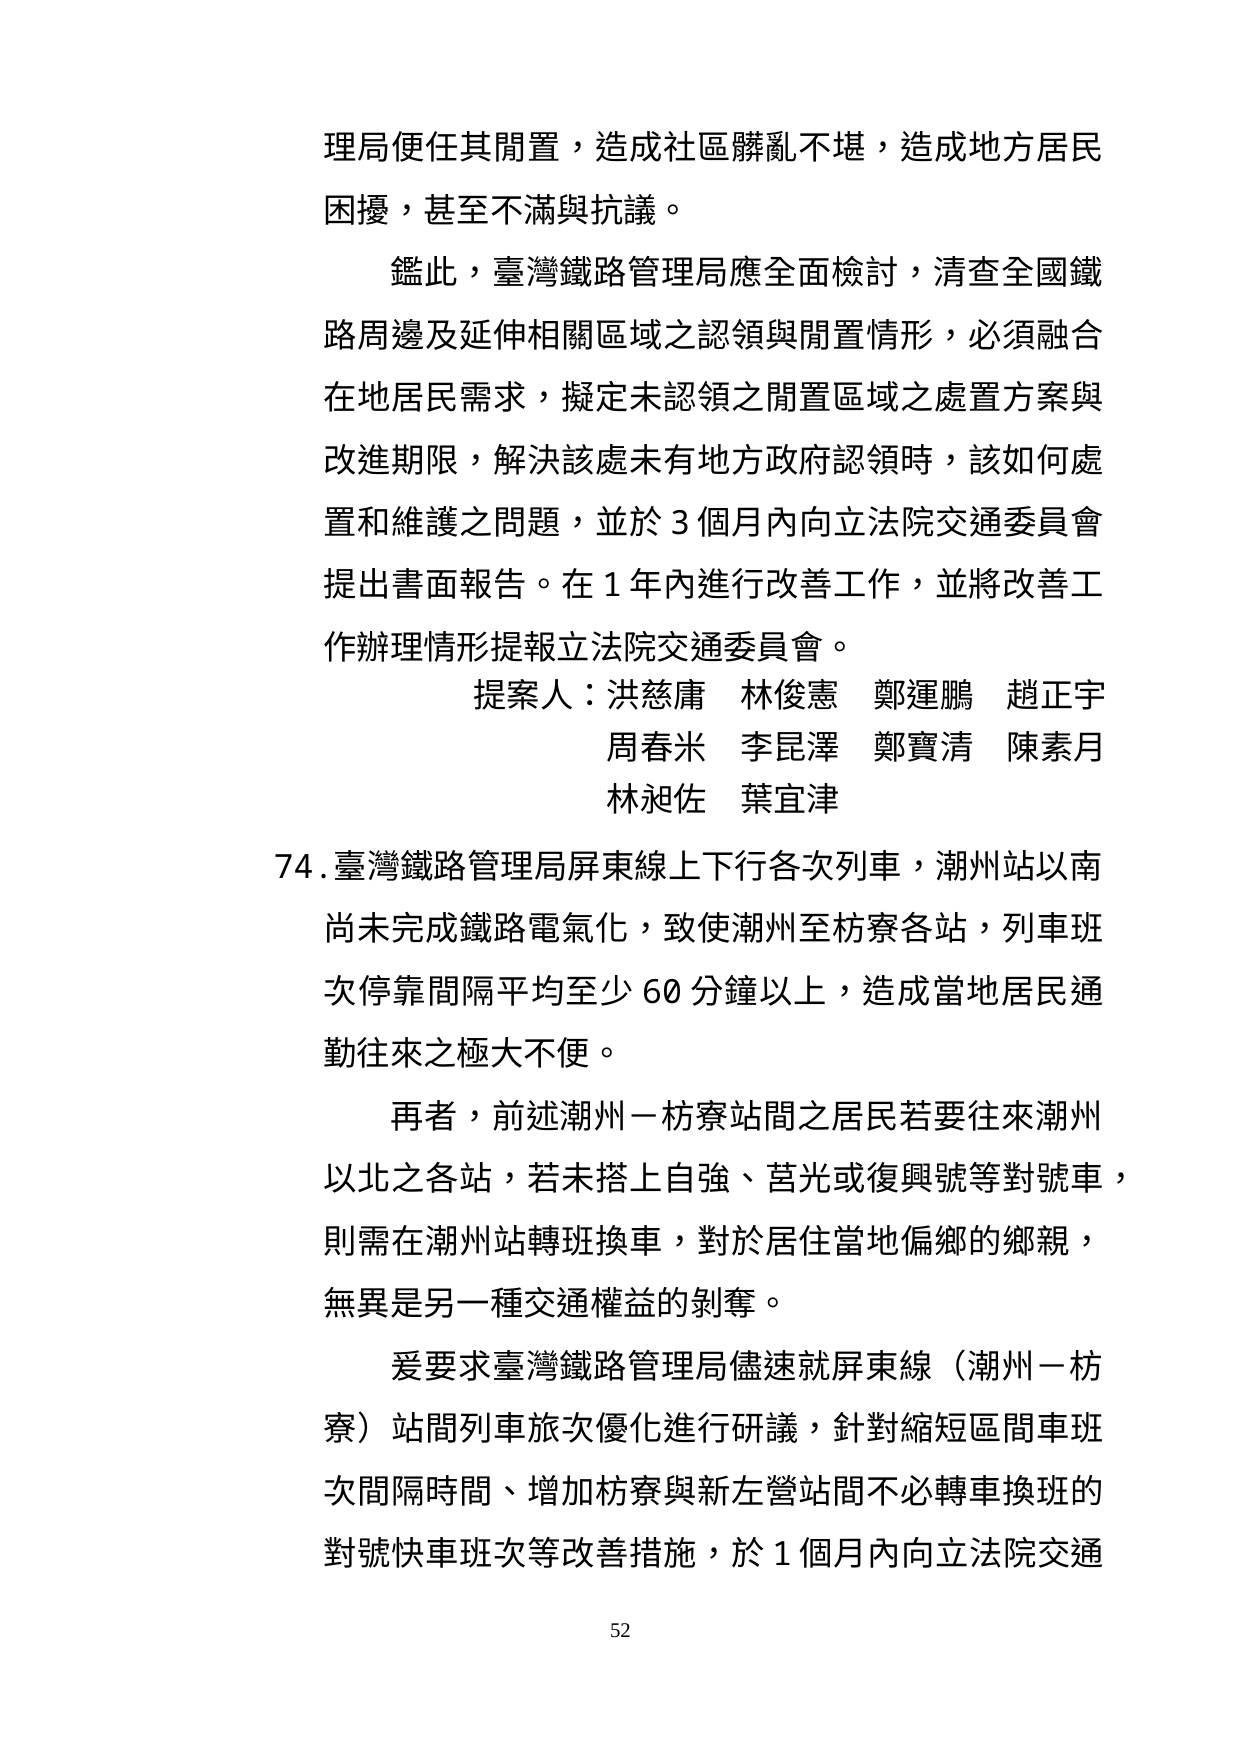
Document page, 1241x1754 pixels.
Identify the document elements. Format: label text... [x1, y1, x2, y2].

text 爰要求臺灣鐵路管理局儘速就屏東線（潮州－枋寮）站間列車旅次優化進行研議，針對縮短區間車班次間隔時間、增加枋寮與新左營站間不必轉車換班的對號快車班次等改善措施，於1個月內向立法院交通 [323, 1322, 1104, 1572]
text 74.臺灣鐵路管理局屏東線上下行各次列車，潮州站以南尚未完成鐵路電氣化，致使潮州至枋寮各站，列車班次停靠間隔平均至少60分鐘以上，造成當地居民通勤往來之極大不便。 [273, 822, 1104, 1072]
text 提案人：洪慈庸 林俊憲 鄭運鵬 趙正宇 周春米 李昆澤 鄭寶清 陳素月 林昶佐 葉宜津 [473, 666, 1117, 822]
text 鑑此，臺灣鐵路管理局應全面檢討，清查全國鐵路周邊及延伸相關區域之認領與閒置情形，必須融合在地居民需求，擬定未認領之閒置區域之處置方案與改進期限，解決該處未有地方政府認領時，該如何處置和維護之問題，並於3個月內向立法院交通委員會提出書面報告。在1年內進行改善工作，並將改善工作辦理情形提報立法院交通委員會。 [323, 228, 1104, 666]
text 再者，前述潮州－枋寮站間之居民若要往來潮州以北之各站，若未搭上自強、莒光或復興號等對號車，則需在潮州站轉班換車，對於居住當地偏鄉的鄉親，無異是另一種交通權益的剝奪。 [323, 1072, 1104, 1322]
text 理局便任其閒置，造成社區髒亂不堪，造成地方居民困擾，甚至不滿與抗議。 [273, 103, 1104, 228]
